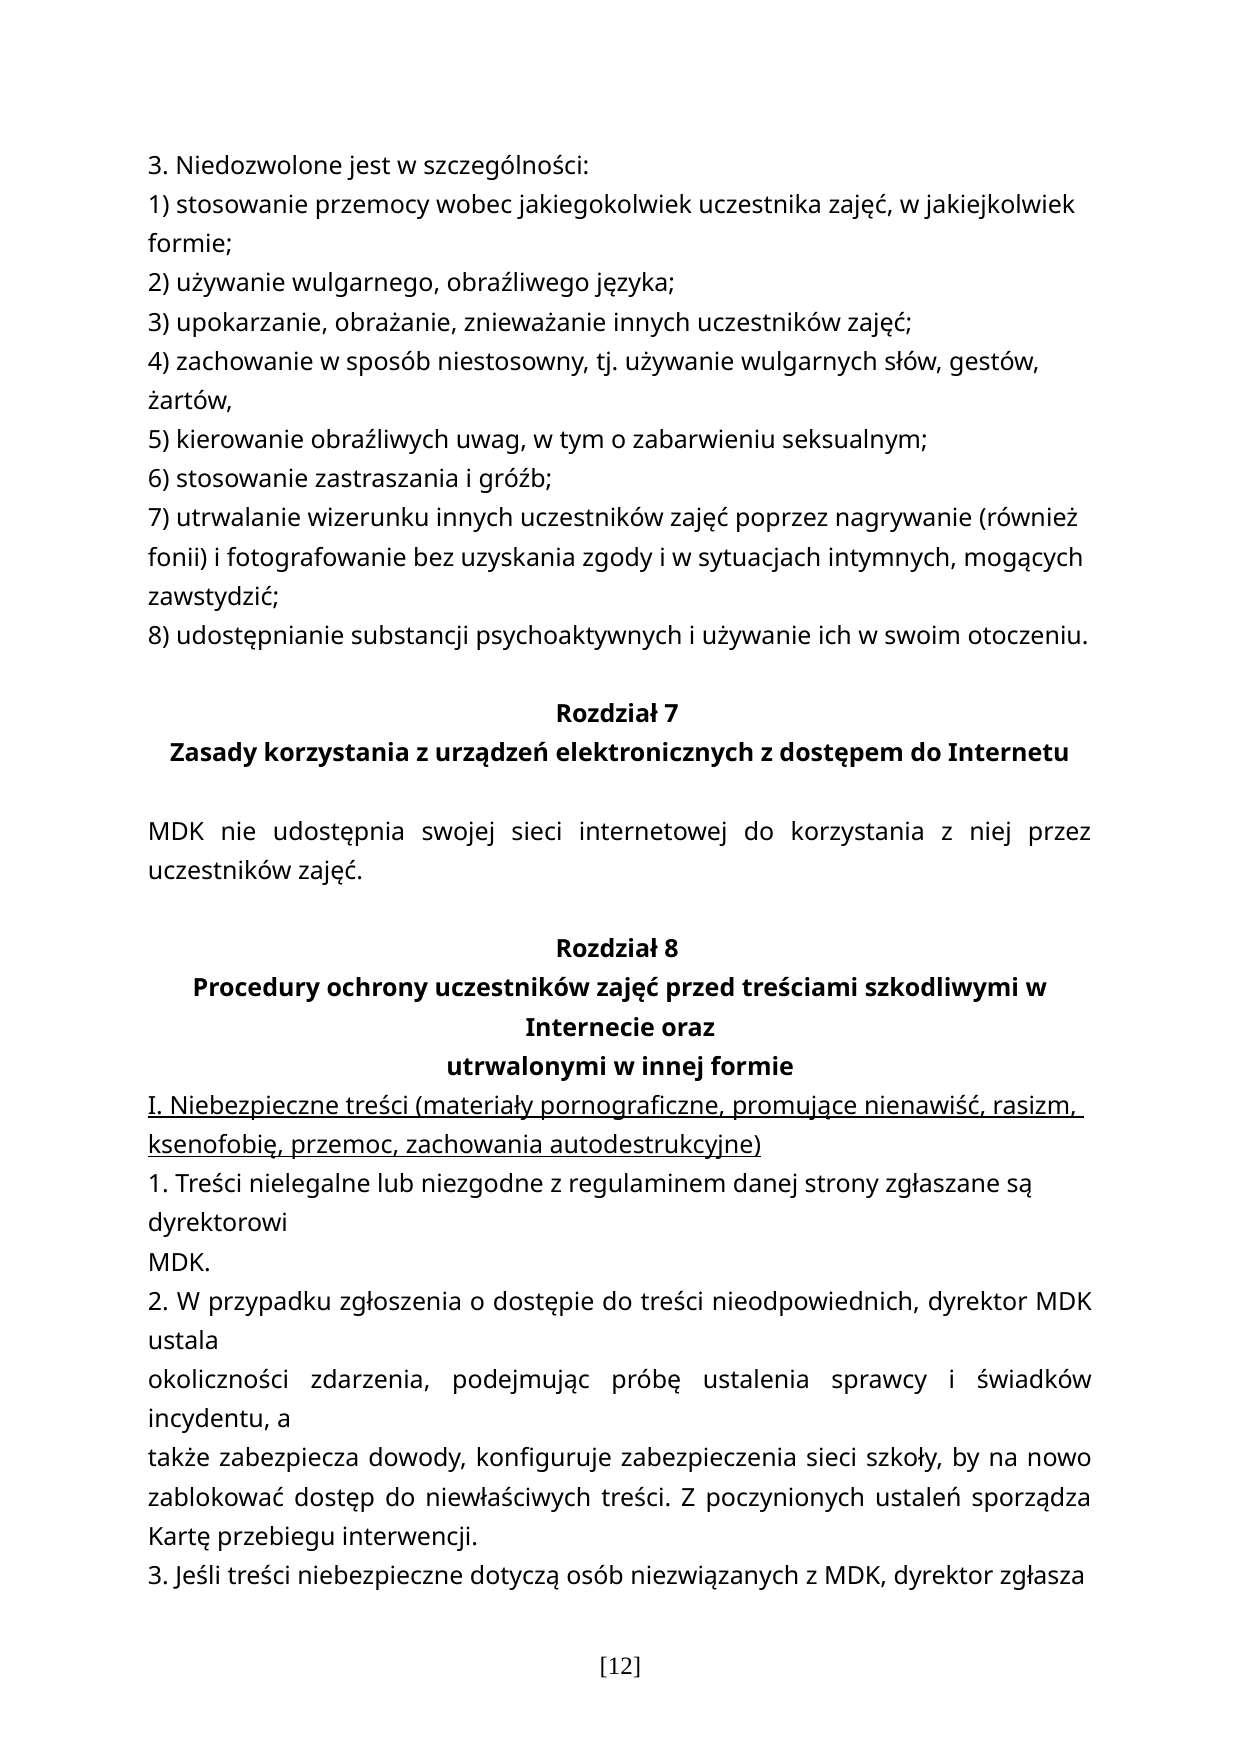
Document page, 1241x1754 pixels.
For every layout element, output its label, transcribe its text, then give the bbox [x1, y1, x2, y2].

text 7) utrwalanie wizerunku innych uczestników zajęć poprzez nagrywanie (również fonii) i fotografowanie bez uzyskania zgody i w sytuacjach intymnych, mogących zawstydzić; [148, 500, 1093, 612]
text MDK. [148, 1244, 1093, 1278]
text Zasady korzystania z urządzeń elektronicznych z dostępem do Internetu [148, 735, 1093, 769]
text Procedury ochrony uczestników zajęć przed treściami szkodliwymi w Internecie oraz [148, 970, 1093, 1043]
text 2. W przypadku zgłoszenia o dostępie do treści nieodpowiednich, dyrektor MDK ustala [148, 1283, 1093, 1357]
text także zabezpiecza dowody, konfiguruje zabezpieczenia sieci szkoły, by na nowo zablokować dostęp do niewłaściwych treści. Z poczynionych ustaleń sporządza Kartę przebiegu interwencji. [148, 1440, 1093, 1552]
text 3. Niedozwolone jest w szczególności: [148, 148, 1093, 182]
text 1) stosowanie przemocy wobec jakiegokolwiek uczestnika zajęć, w jakiejkolwiek formie; [148, 187, 1093, 260]
text 2) używanie wulgarnego, obraźliwego języka; [148, 265, 1093, 299]
text Rozdział 8 [148, 931, 1093, 965]
text 8) udostępnianie substancji psychoaktywnych i używanie ich w swoim otoczeniu. [148, 618, 1093, 652]
text 5) kierowanie obraźliwych uwag, w tym o zabarwieniu seksualnym; [148, 422, 1093, 456]
text okoliczności zdarzenia, podejmując próbę ustalenia sprawcy i świadków incydentu, a [148, 1362, 1093, 1435]
text I. Niebezpieczne treści (materiały pornograficzne, promujące nienawiść, rasizm, ksenofobię, przemoc, zachowania autodestrukcyjne) [148, 1088, 1093, 1161]
text 4) zachowanie w sposób niestosowny, tj. używanie wulgarnych słów, gestów, żartów, [148, 343, 1093, 417]
text Rozdział 7 [148, 696, 1093, 730]
text 3) upokarzanie, obrażanie, znieważanie innych uczestników zajęć; [148, 304, 1093, 338]
text 3. Jeśli treści niebezpieczne dotyczą osób niezwiązanych z MDK, dyrektor zgłasza [148, 1558, 1093, 1592]
text 6) stosowanie zastraszania i gróźb; [148, 461, 1093, 495]
text utrwalonymi w innej formie [148, 1048, 1093, 1082]
text MDK nie udostępnia swojej sieci internetowej do korzystania z niej przez uczestników zajęć. [148, 813, 1093, 887]
text 1. Treści nielegalne lub niezgodne z regulaminem danej strony zgłaszane są dyrektorowi [148, 1166, 1093, 1239]
